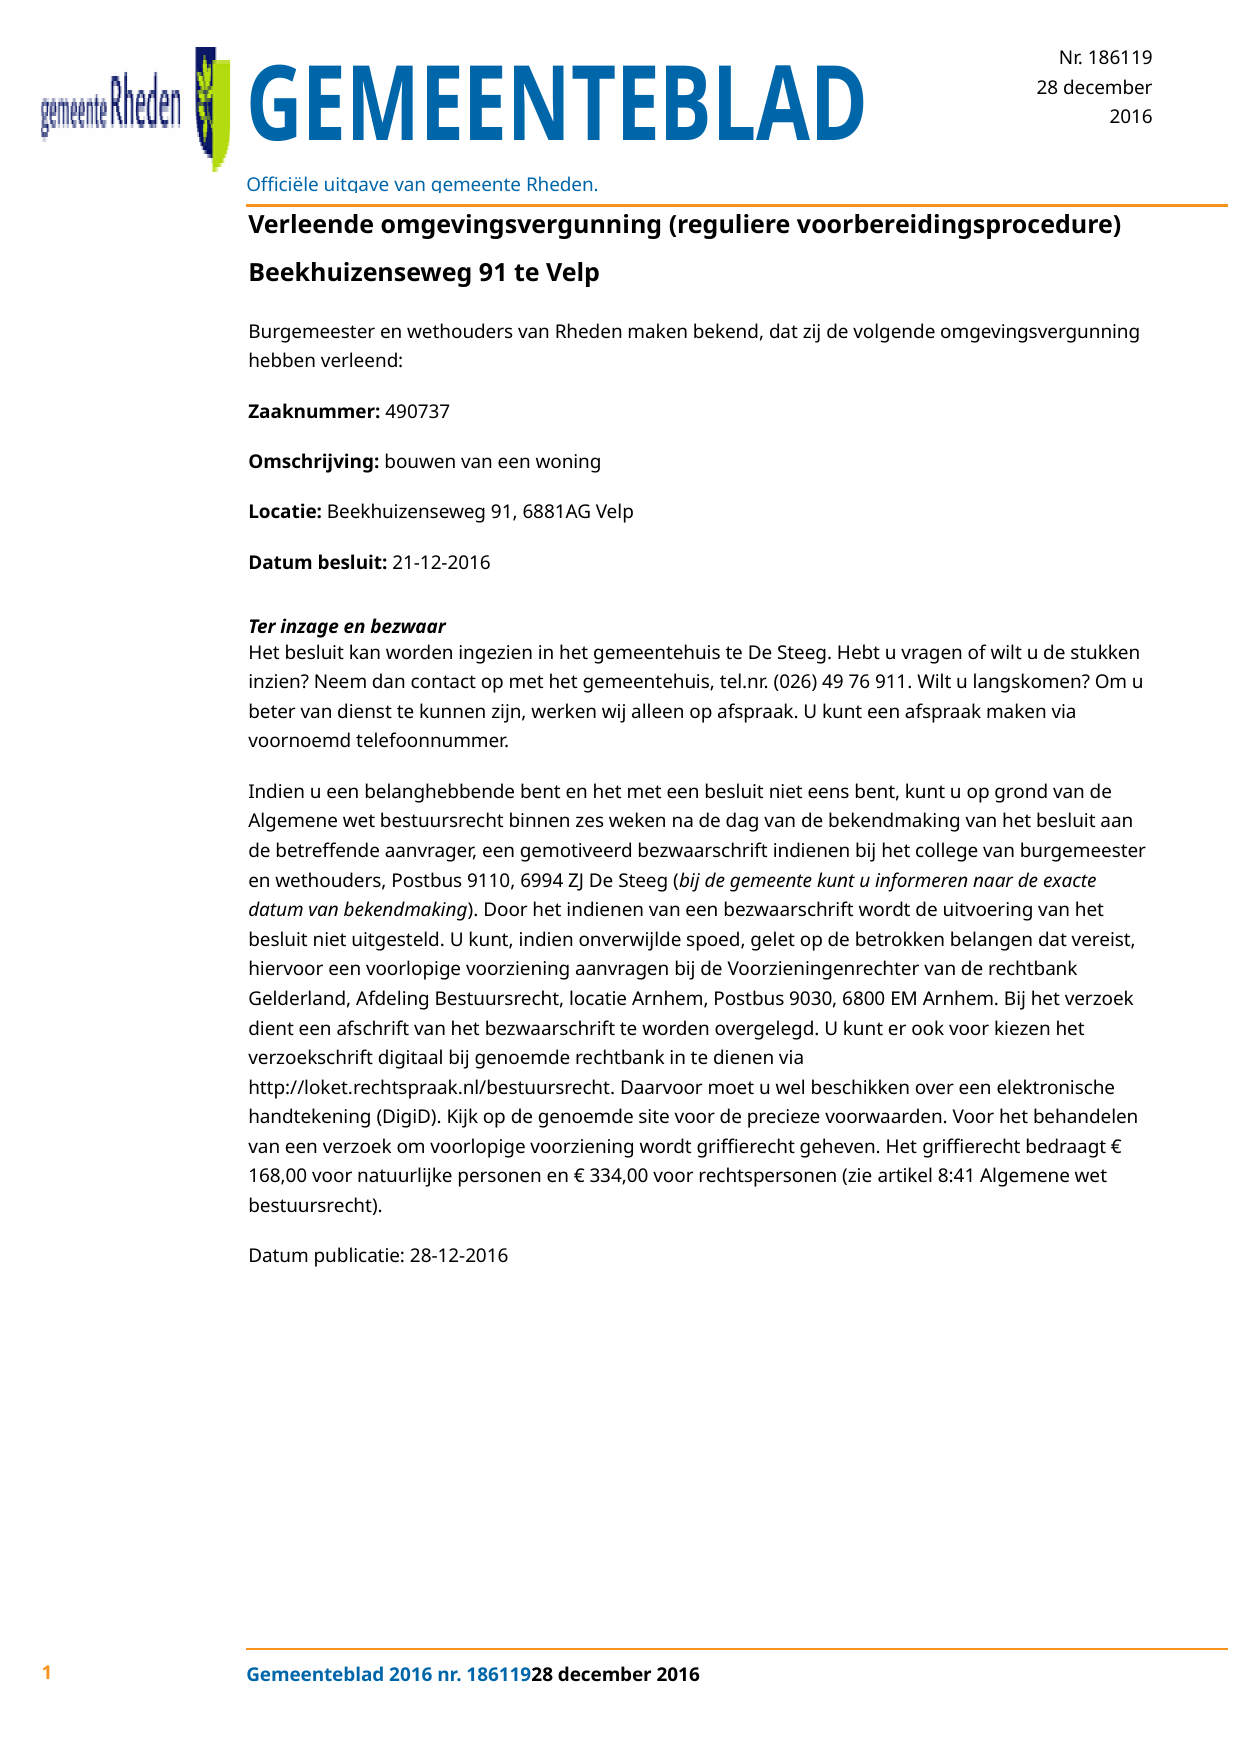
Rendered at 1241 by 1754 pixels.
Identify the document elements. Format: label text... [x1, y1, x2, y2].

text Burgemeester en wethouders van Rheden maken bekend, dat zij de volgende omgevingsvergunning hebben verleend: [248, 318, 1152, 373]
text Zaaknummer: 490737 [248, 398, 1152, 424]
text Locatie: Beekhuizenseweg 91, 6881AG Velp [248, 499, 1152, 524]
picture [41, 47, 231, 172]
text Ter inzage en bezwaar [248, 613, 1152, 639]
text Datum besluit: 21-12-2016 [248, 549, 1152, 575]
text Indien u een belanghebbende bent en het met een besluit niet eens bent, kunt u op grond van de Algemene wet bestuursrecht binnen zes weken na de dag van de bekendmaking van het besluit aan de betreffende aanvrager, een gemotiveerd bezwaarschrift indienen bij het college van burgemeester en wethouders, Postbus 9110, 6994 ZJ De Steeg (bij de gemeente kunt u informeren naar de exacte datum van bekendmaking). Door het indienen van een bezwaarschrift wordt de uitvoering van het besluit niet uitgesteld. U kunt, indien onverwijlde spoed, gelet op de betrokken belangen dat vereist, hiervoor een voorlopige voorziening aanvragen bij de Voorzieningenrechter van de rechtbank Gelderland, Afdeling Bestuursrecht, locatie Arnhem, Postbus 9030, 6800 EM Arnhem. Bij het verzoek dient een afschrift van het bezwaarschrift te worden overgelegd. U kunt er ook voor kiezen het verzoekschrift digitaal bij genoemde rechtbank in te dienen via http://loket.rechtspraak.nl/bestuursrecht. Daarvoor moet u wel beschikken over een elektronische handtekening (DigiD). Kijk op de genoemde site voor de precieze voorwaarden. Voor het behandelen van een verzoek om voorlopige voorziening wordt griffierecht geheven. Het griffierecht bedraagt € 168,00 voor natuurlijke personen en € 334,00 voor rechtspersonen (zie artikel 8:41 Algemene wet bestuursrecht). [248, 778, 1152, 1218]
text Verleende omgevingsvergunning (reguliere voorbereidingsprocedure) Beekhuizenseweg 91 te Velp [248, 207, 1152, 288]
text Omschrijving: bouwen van een woning [248, 448, 1152, 474]
text Het besluit kan worden ingezien in het gemeentehuis te De Steeg. Hebt u vragen of wilt u de stukken inzien? Neem dan contact op met het gemeentehuis, tel.nr. (026) 49 76 911. Wilt u langskomen? Om u beter van dienst te kunnen zijn, werken wij alleen op afspraak. U kunt een afspraak maken via voornoemd telefoonnummer. [248, 639, 1152, 753]
text Datum publicatie: 28-12-2016 [248, 1243, 1152, 1268]
